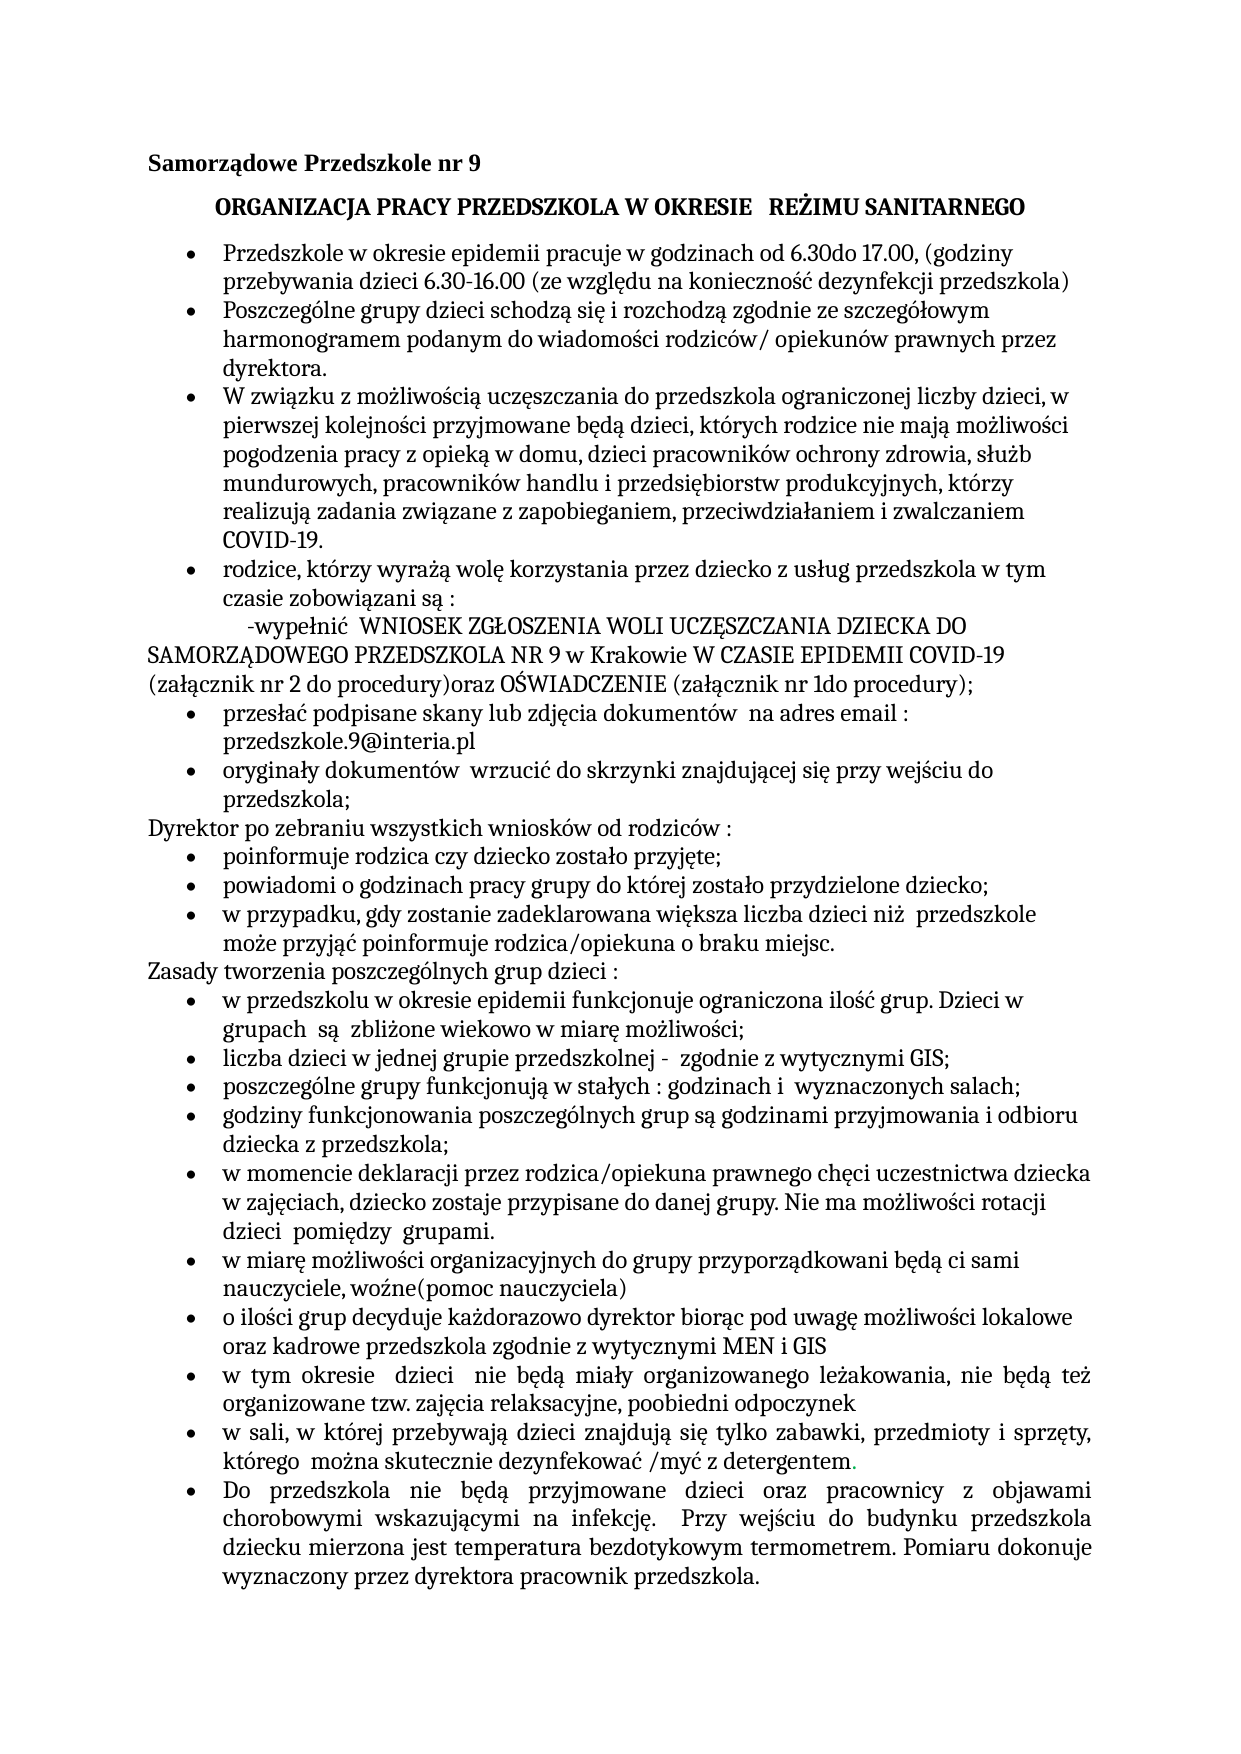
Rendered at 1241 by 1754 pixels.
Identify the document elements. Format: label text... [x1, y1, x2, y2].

list Przedszkole w okresie epidemii pracuje w godzinach od 6.30do 17.00, (godziny przebywania dzieci 6.30-16.00 (ze względu na konieczność dezynfekcji przedszkola) [185, 238, 1093, 296]
text Dyrektor po zebraniu wszystkich wniosków od rodziców : [148, 813, 1093, 842]
text Zasady tworzenia poszczególnych grup dzieci : [148, 957, 1093, 986]
list Do przedszkola nie będą przyjmowane dzieci oraz pracownicy z objawami chorobowymi wskazującymi na infekcję. Przy wejściu do budynku przedszkola dziecku mierzona jest temperatura bezdotykowym termometrem. Pomiaru dokonuje wyznaczony przez dyrektora pracownik przedszkola. [185, 1476, 1093, 1591]
list w przypadku, gdy zostanie zadeklarowana większa liczba dzieci niż przedszkole może przyjąć poinformuje rodzica/opiekuna o braku miejsc. [185, 900, 1093, 957]
list w tym okresie dzieci nie będą miały organizowanego leżakowania, nie będą też organizowane tzw. zajęcia relaksacyjne, poobiedni odpoczynek [185, 1361, 1093, 1418]
list o ilości grup decyduje każdorazowo dyrektor biorąc pod uwagę możliwości lokalowe oraz kadrowe przedszkola zgodnie z wytycznymi MEN i GIS [185, 1303, 1093, 1361]
list przesłać podpisane skany lub zdjęcia dokumentów na adres email : przedszkole.9@interia.pl [185, 698, 1093, 756]
list oryginały dokumentów wrzucić do skrzynki znajdującej się przy wejściu do przedszkola; [185, 756, 1093, 813]
list Poszczególne grupy dzieci schodzą się i rozchodzą zgodnie ze szczegółowym harmonogramem podanym do wiadomości rodziców/ opiekunów prawnych przez dyrektora. [185, 296, 1093, 382]
list w miarę możliwości organizacyjnych do grupy przyporządkowani będą ci sami nauczyciele, woźne(pomoc nauczyciela) [185, 1246, 1093, 1303]
list rodzice, którzy wyrażą wolę korzystania przez dziecko z usług przedszkola w tym czasie zobowiązani są : [185, 555, 1093, 612]
text ORGANIZACJA PRACY PRZEDSZKOLA W OKRESIE REŻIMU SANITARNEGO [148, 193, 1093, 222]
list poinformuje rodzica czy dziecko zostało przyjęte; [185, 842, 1093, 871]
list poszczególne grupy funkcjonują w stałych : godzinach i wyznaczonych salach; [185, 1072, 1093, 1101]
list w momencie deklaracji przez rodzica/opiekuna prawnego chęci uczestnictwa dziecka w zajęciach, dziecko zostaje przypisane do danej grupy. Nie ma możliwości rotacji dzieci pomiędzy grupami. [185, 1158, 1093, 1246]
list liczba dzieci w jednej grupie przedszkolnej - zgodnie z wytycznymi GIS; [185, 1043, 1093, 1072]
list W związku z możliwością uczęszczania do przedszkola ograniczonej liczby dzieci, w pierwszej kolejności przyjmowane będą dzieci, których rodzice nie mają możliwości pogodzenia pracy z opieką w domu, dzieci pracowników ochrony zdrowia, służb mundurowych, pracowników handlu i przedsiębiorstw produkcyjnych, którzy realizują zadania związane z zapobieganiem, przeciwdziałaniem i zwalczaniem COVID-19. [185, 382, 1093, 555]
list w sali, w której przebywają dzieci znajdują się tylko zabawki, przedmioty i sprzęty, którego można skutecznie dezynfekować /myć z detergentem. [185, 1418, 1093, 1476]
text -wypełnić WNIOSEK ZGŁOSZENIA WOLI UCZĘSZCZANIA DZIECKA DO SAMORZĄDOWEGO PRZEDSZKOLA NR 9 w Krakowie W CZASIE EPIDEMII COVID-19 (załącznik nr 2 do procedury)oraz OŚWIADCZENIE (załącznik nr 1do procedury); [148, 612, 1093, 698]
list godziny funkcjonowania poszczególnych grup są godzinami przyjmowania i odbioru dziecka z przedszkola; [185, 1101, 1093, 1158]
list w przedszkolu w okresie epidemii funkcjonuje ograniczona ilość grup. Dzieci w grupach są zbliżone wiekowo w miarę możliwości; [185, 986, 1093, 1043]
text Samorządowe Przedszkole nr 9 [148, 148, 1093, 176]
list powiadomi o godzinach pracy grupy do której zostało przydzielone dziecko; [185, 871, 1093, 900]
